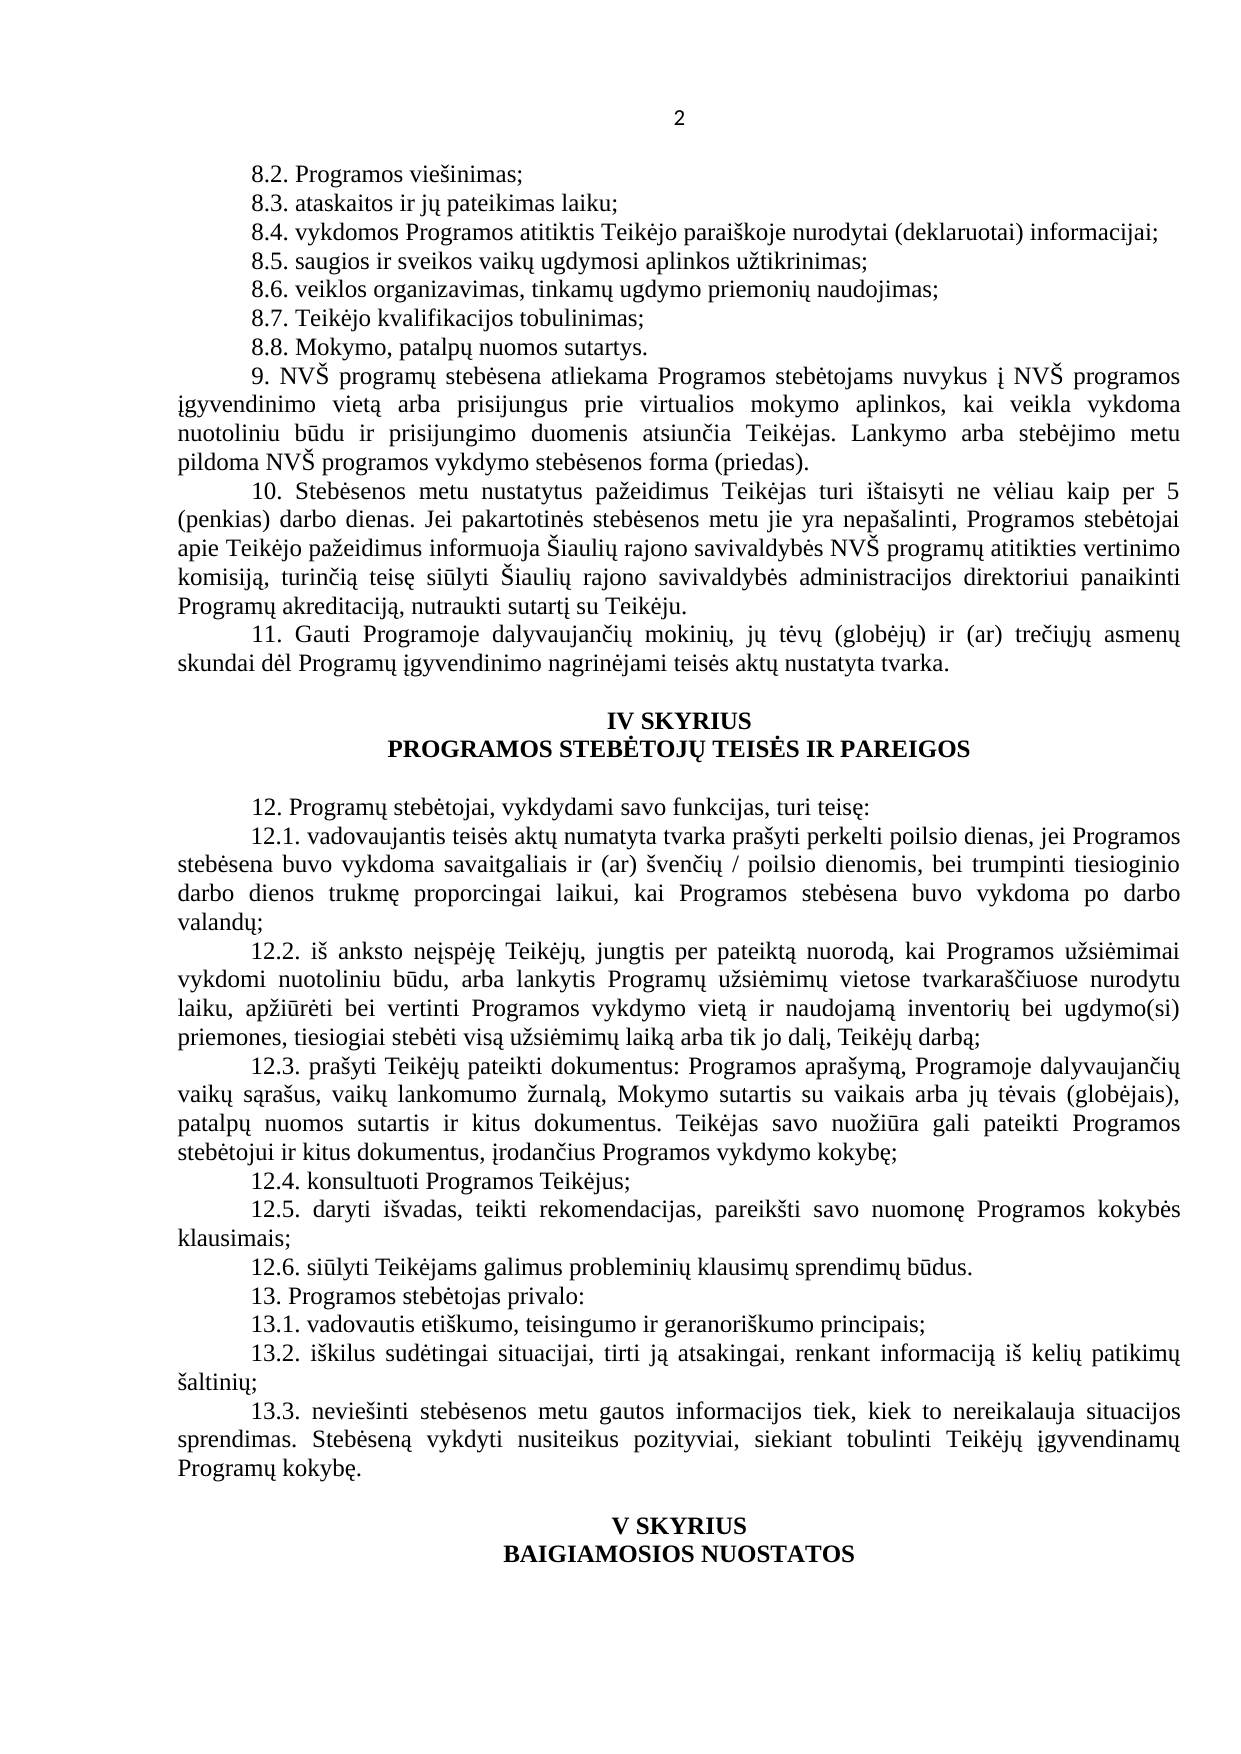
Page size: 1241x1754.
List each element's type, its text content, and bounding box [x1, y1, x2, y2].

text 8.7. Teikėjo kvalifikacijos tobulinimas; [177, 303, 1181, 332]
text 8.4. vykdomos Programos atitiktis Teikėjo paraiškoje nurodytai (deklaruotai) informacijai; [177, 217, 1181, 246]
text 13.1. vadovautis etiškumo, teisingumo ir geranoriškumo principais; [177, 1309, 1181, 1338]
text PROGRAMOS STEBĖTOJŲ TEISĖS IR PAREIGOS [177, 734, 1181, 763]
text 12.3. prašyti Teikėjų pateikti dokumentus: Programos aprašymą, Programoje dalyvaujančių vaikų sąrašus, vaikų lankomumo žurnalą, Mokymo sutartis su vaikais arba jų tėvais (globėjais), patalpų nuomos sutartis ir kitus dokumentus. Teikėjas savo nuožiūra gali pateikti Programos stebėtojui ir kitus dokumentus, įrodančius Programos vykdymo kokybę; [177, 1051, 1181, 1166]
text 11. Gauti Programoje dalyvaujančių mokinių, jų tėvų (globėjų) ir (ar) trečiųjų asmenų skundai dėl Programų įgyvendinimo nagrinėjami teisės aktų nustatyta tvarka. [177, 619, 1181, 677]
text 8.8. Mokymo, patalpų nuomos sutartys. [177, 332, 1181, 361]
text 13. Programos stebėtojas privalo: [177, 1281, 1181, 1309]
text 13.2. iškilus sudėtingai situacijai, tirti ją atsakingai, renkant informaciją iš kelių patikimų šaltinių; [177, 1338, 1181, 1396]
text 13.3. neviešinti stebėsenos metu gautos informacijos tiek, kiek to nereikalauja situacijos sprendimas. Stebėseną vykdyti nusiteikus pozityviai, siekiant tobulinti Teikėjų įgyvendinamų Programų kokybę. [177, 1396, 1181, 1482]
text 8.2. Programos viešinimas; [177, 159, 1181, 188]
text 9. NVŠ programų stebėsena atliekama Programos stebėtojams nuvykus į NVŠ programos įgyvendinimo vietą arba prisijungus prie virtualios mokymo aplinkos, kai veikla vykdoma nuotoliniu būdu ir prisijungimo duomenis atsiunčia Teikėjas. Lankymo arba stebėjimo metu pildoma NVŠ programos vykdymo stebėsenos forma (priedas). [177, 361, 1181, 476]
text 12. Programų stebėtojai, vykdydami savo funkcijas, turi teisę: [177, 792, 1181, 821]
text V SKYRIUS [177, 1511, 1181, 1539]
text 12.1. vadovaujantis teisės aktų numatyta tvarka prašyti perkelti poilsio dienas, jei Programos stebėsena buvo vykdoma savaitgaliais ir (ar) švenčių / poilsio dienomis, bei trumpinti tiesioginio darbo dienos trukmę proporcingai laikui, kai Programos stebėsena buvo vykdoma po darbo valandų; [177, 821, 1181, 936]
text 8.5. saugios ir sveikos vaikų ugdymosi aplinkos užtikrinimas; [177, 246, 1181, 274]
text 12.4. konsultuoti Programos Teikėjus; [177, 1166, 1181, 1194]
text 12.6. siūlyti Teikėjams galimus probleminių klausimų sprendimų būdus. [177, 1252, 1181, 1281]
text 8.6. veiklos organizavimas, tinkamų ugdymo priemonių naudojimas; [177, 274, 1181, 303]
text 12.2. iš anksto neįspėję Teikėjų, jungtis per pateiktą nuorodą, kai Programos užsiėmimai vykdomi nuotoliniu būdu, arba lankytis Programų užsiėmimų vietose tvarkaraščiuose nurodytu laiku, apžiūrėti bei vertinti Programos vykdymo vietą ir naudojamą inventorių bei ugdymo(si) priemones, tiesiogiai stebėti visą užsiėmimų laiką arba tik jo dalį, Teikėjų darbą; [177, 936, 1181, 1051]
text BAIGIAMOSIOS NUOSTATOS [177, 1539, 1181, 1568]
text IV SKYRIUS [177, 706, 1181, 734]
text 8.3. ataskaitos ir jų pateikimas laiku; [177, 188, 1181, 217]
text 10. Stebėsenos metu nustatytus pažeidimus Teikėjas turi ištaisyti ne vėliau kaip per 5 (penkias) darbo dienas. Jei pakartotinės stebėsenos metu jie yra nepašalinti, Programos stebėtojai apie Teikėjo pažeidimus informuoja Šiaulių rajono savivaldybės NVŠ programų atitikties vertinimo komisiją, turinčią teisę siūlyti Šiaulių rajono savivaldybės administracijos direktoriui panaikinti Programų akreditaciją, nutraukti sutartį su Teikėju. [177, 476, 1181, 619]
text 12.5. daryti išvadas, teikti rekomendacijas, pareikšti savo nuomonę Programos kokybės klausimais; [177, 1194, 1181, 1252]
